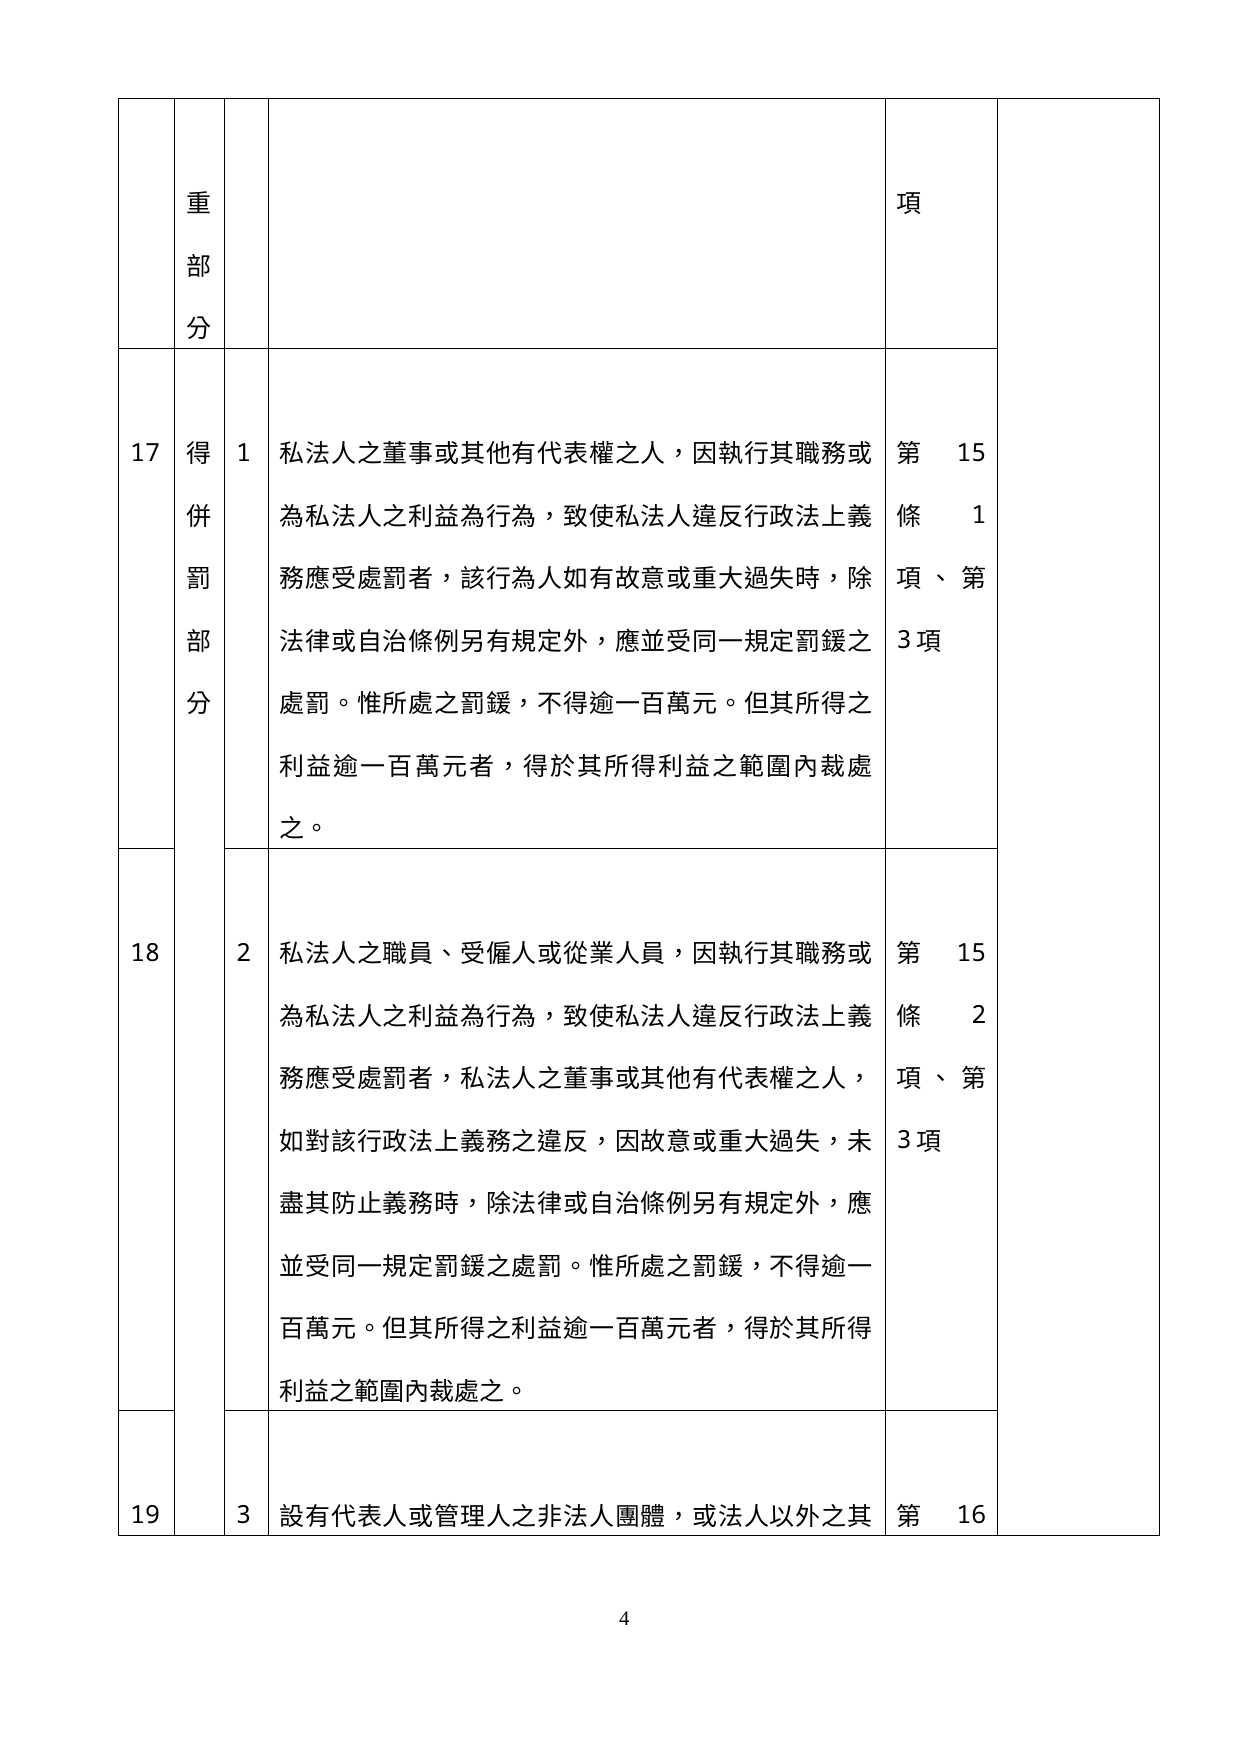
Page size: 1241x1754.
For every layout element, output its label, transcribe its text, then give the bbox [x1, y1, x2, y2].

table_cell 得併罰部分 [175, 349, 224, 1535]
table_cell 私法人之職員、受僱人或從業人員，因執行其職務或為私法人之利益為行為，致使私法人違反行政法上義務應受處罰者，私法人之董事或其他有代表權之人，如對該行政法上義務之違反，因故意或重大過失，未盡其防止義務時，除法律或自治條例另有規定外，應並受同一規定罰鍰之處罰。惟所處之罰鍰，不得逾一百萬元。但其所得之利益逾一百萬元者，得於其所得利益之範圍內裁處之。 [269, 849, 885, 1410]
table_cell 第16 [886, 1411, 997, 1535]
table_cell 設有代表人或管理人之非法人團體，或法人以外之其 [269, 1411, 885, 1535]
table_cell 3 [225, 1411, 268, 1535]
table_cell 17 [119, 349, 174, 847]
table_cell 第15條1項、第3項 [886, 349, 997, 847]
table_cell 19 [119, 1411, 174, 1535]
table_cell 項 [886, 99, 997, 347]
table_cell 重部分 [175, 99, 224, 347]
table_cell [119, 99, 174, 347]
table_cell 私法人之董事或其他有代表權之人，因執行其職務或為私法人之利益為行為，致使私法人違反行政法上義務應受處罰者，該行為人如有故意或重大過失時，除法律或自治條例另有規定外，應並受同一規定罰鍰之處罰。惟所處之罰鍰，不得逾一百萬元。但其所得之利益逾一百萬元者，得於其所得利益之範圍內裁處之。 [269, 349, 885, 847]
table_cell 1 [225, 349, 268, 847]
table_cell 第15條2項、第3項 [886, 849, 997, 1410]
table_cell 18 [119, 849, 174, 1410]
table_cell [225, 99, 268, 347]
table_cell [269, 99, 885, 347]
table_cell 2 [225, 849, 268, 1410]
table_cell [998, 99, 1159, 1535]
